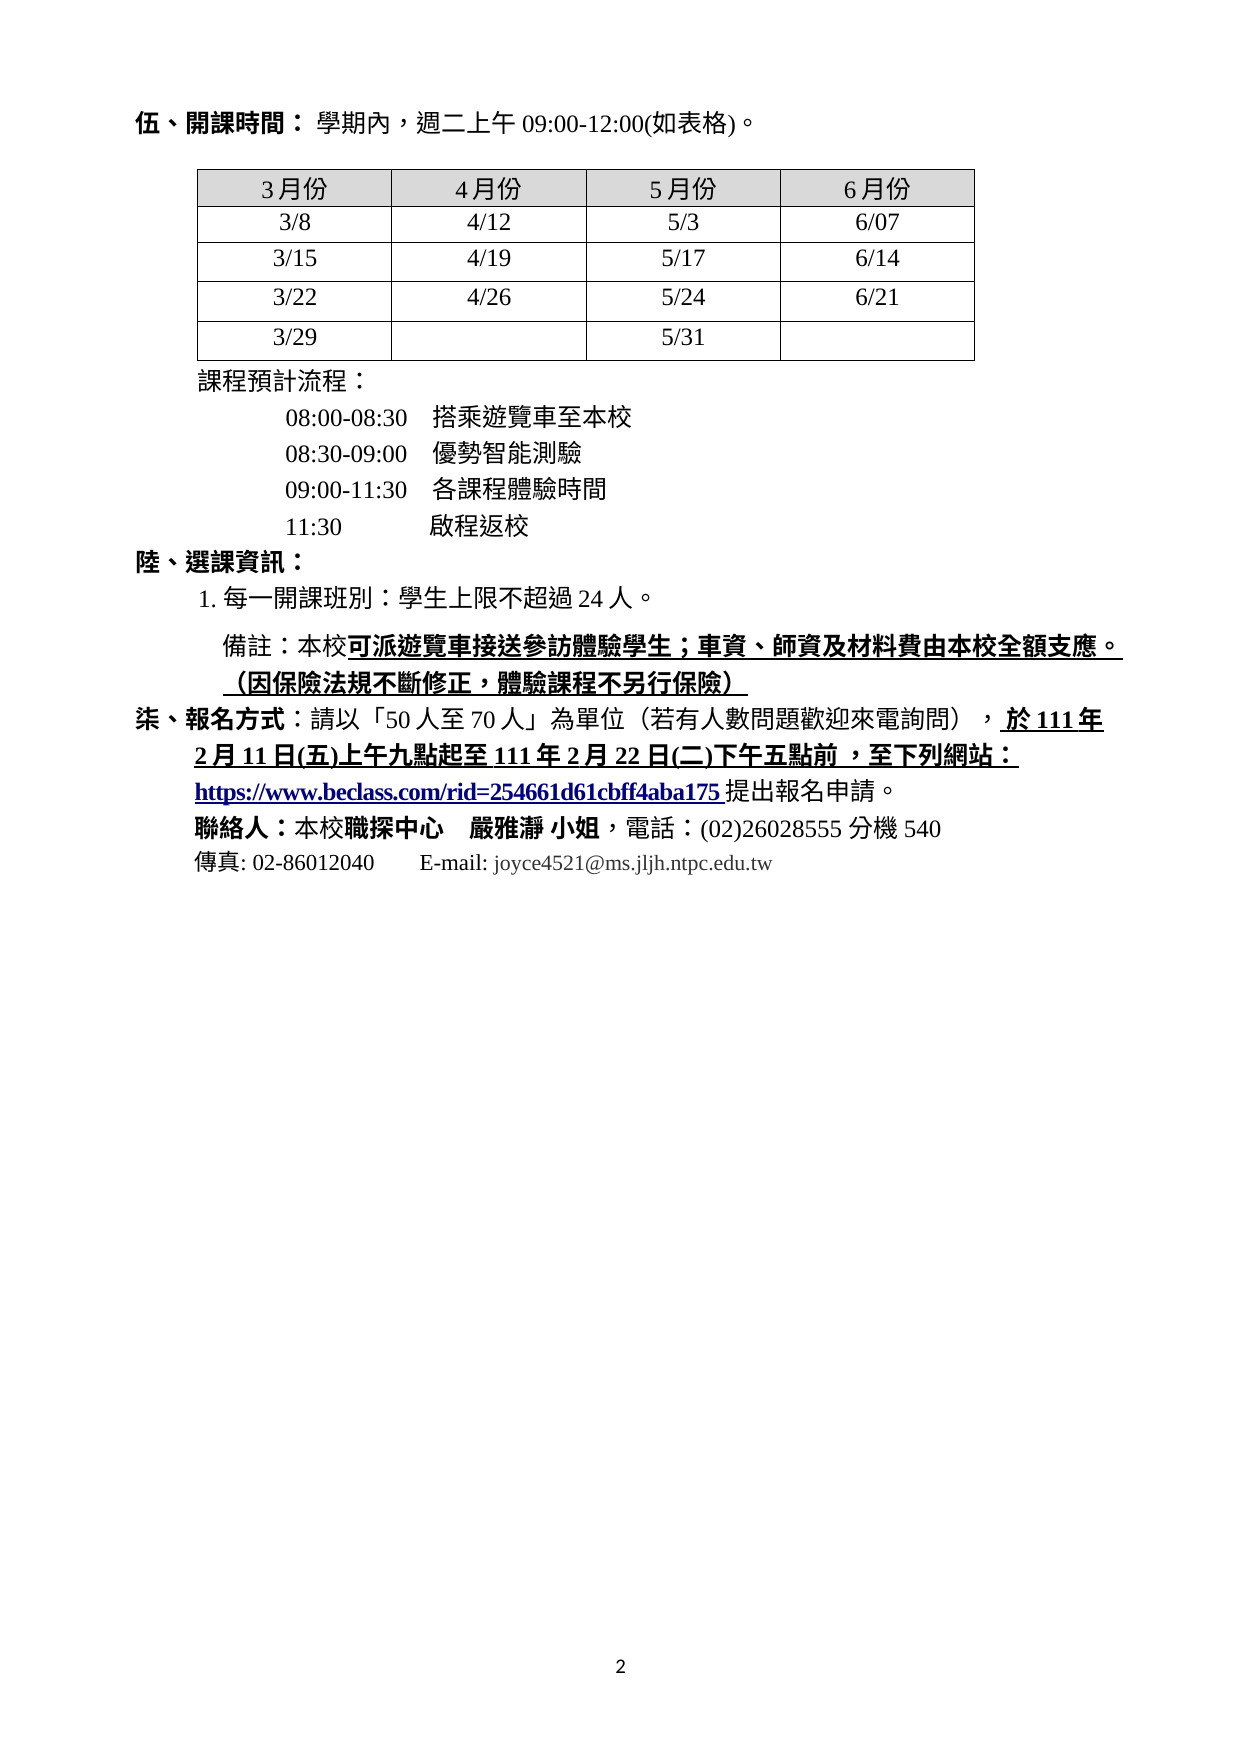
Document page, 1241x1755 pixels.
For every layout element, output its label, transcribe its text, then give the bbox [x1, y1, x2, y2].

table_cell 5/31 [587, 322, 780, 360]
text 伍、開課時間： 學期內，週二上午 09:00-12:00(如表格)。 [135, 104, 1107, 140]
table_cell 3/15 [198, 243, 391, 281]
text 09:00-11:30 各課程體驗時間 [247, 470, 1105, 506]
table_header 4月份 [392, 170, 586, 206]
text 08:00-08:30 搭乘遊覽車至本校 [273, 397, 1105, 433]
text 傳真: 02-86012040 E-mail: joyce4521@ms.jljh.ntpc.edu.tw [194, 844, 1105, 877]
text 11:30 啟程返校 [234, 506, 1105, 542]
table_cell 4/26 [392, 282, 586, 321]
table_header 3月份 [198, 170, 391, 206]
table_cell 6/07 [781, 207, 974, 242]
table_cell 6/21 [781, 282, 974, 321]
table_cell 4/19 [392, 243, 586, 281]
table_header 6月份 [781, 170, 974, 206]
table_cell 5/24 [587, 282, 780, 321]
text 備註：本校可派遊覽車接送參訪體驗學生；車資、師資及材料費由本校全額支應。（因保險法規不斷修正，體驗課程不另行保險） [223, 627, 1105, 699]
text 聯絡人：本校職探中心 嚴雅瀞 小姐，電話：(02)26028555 分機 540 [194, 808, 1105, 844]
table_cell [392, 322, 586, 360]
table_cell 6/14 [781, 243, 974, 281]
table_cell 5/3 [587, 207, 780, 242]
subtitle 1. 每一開課班別：學生上限不超過24人。 [135, 578, 1105, 615]
text 課程預計流程： [198, 361, 1105, 397]
table_cell 3/8 [198, 207, 391, 242]
table_cell 3/29 [198, 322, 391, 360]
table_cell [781, 322, 974, 360]
text 柒、報名方式：請以「50人至70人」為單位（若有人數問題歡迎來電詢問）， 於111年2月11日(五)上午九點起至111年 2月 22 日(二)下午五點前 ，至下列網站：https://www.beclass.com/rid=254661d61cbff4aba175提出報名申請。 [135, 699, 1105, 808]
table_cell 3/22 [198, 282, 391, 321]
subtitle 陸、選課資訊： [135, 542, 1105, 578]
table_header 5月份 [587, 170, 780, 206]
text 08:30-09:00 優勢智能測驗 [260, 433, 1105, 470]
table_cell 5/17 [587, 243, 780, 281]
table_cell 4/12 [392, 207, 586, 242]
